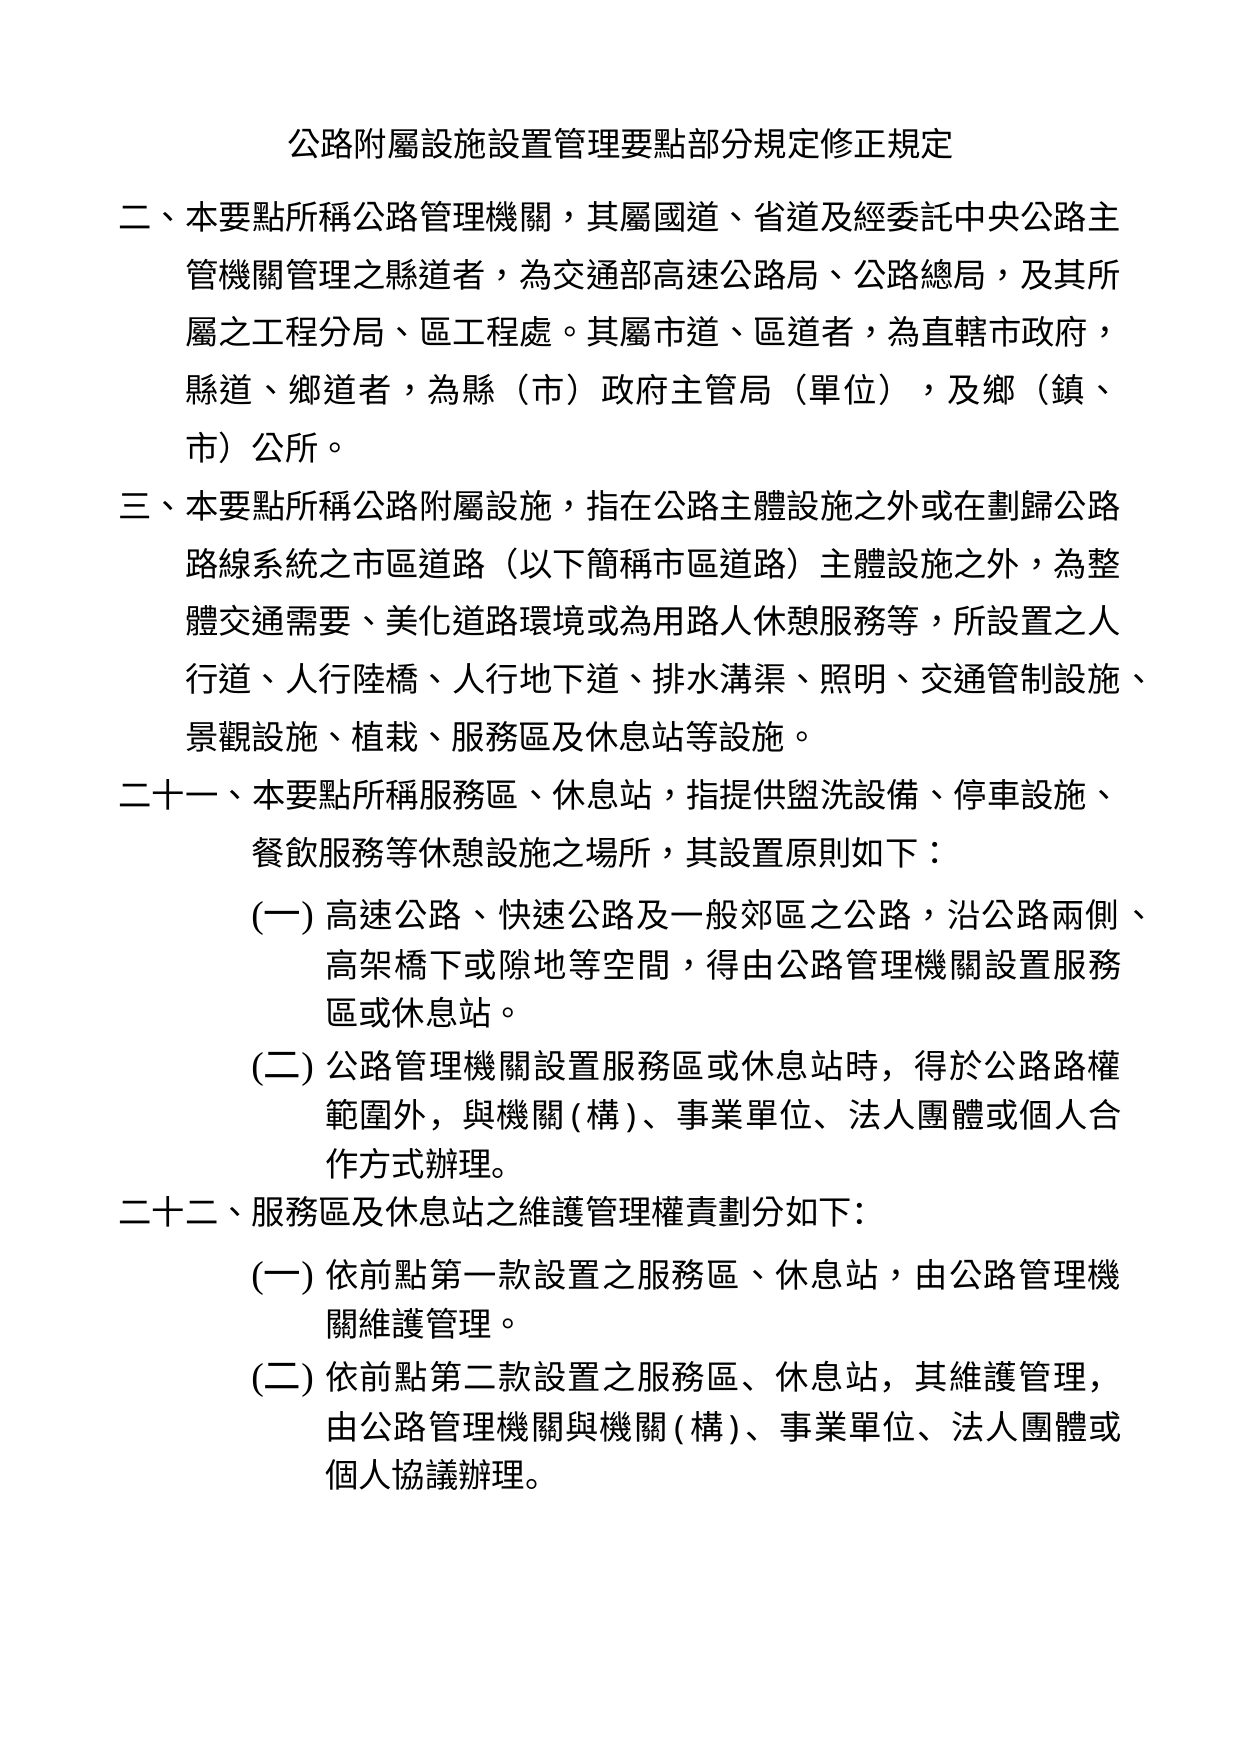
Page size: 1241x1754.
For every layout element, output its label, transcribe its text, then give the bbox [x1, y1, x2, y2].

list 高速公路、快速公路及一般郊區之公路，沿公路兩側、高架橋下或隙地等空間，得由公路管理機關設置服務區或休息站。 [251, 884, 1122, 1035]
text 二、本要點所稱公路管理機關，其屬國道、省道及經委託中央公路主管機關管理之縣道者，為交通部高速公路局、公路總局，及其所屬之工程分局、區工程處。其屬市道、區道者，為直轄市政府，縣道、鄉道者，為縣（市）政府主管局（單位），及鄉（鎮、市）公所。 [118, 191, 1122, 470]
list 依前點第二款設置之服務區、休息站，其維護管理，由公路管理機關與機關(構)、事業單位、法人團體或個人協議辦理。 [251, 1346, 1122, 1497]
text 公路附屬設施設置管理要點部分規定修正規定 [118, 118, 1122, 166]
text 二十二、服務區及休息站之維護管理權責劃分如下： [118, 1186, 1122, 1234]
list 依前點第一款設置之服務區、休息站，由公路管理機關維護管理。 [251, 1244, 1122, 1346]
text 二十一、本要點所稱服務區、休息站，指提供盥洗設備、停車設施、餐飲服務等休憩設施之場所，其設置原則如下： [118, 769, 1122, 875]
text 三、本要點所稱公路附屬設施，指在公路主體設施之外或在劃歸公路路線系統之市區道路（以下簡稱市區道路）主體設施之外，為整體交通需要、美化道路環境或為用路人休憩服務等，所設置之人行道、人行陸橋、人行地下道、排水溝渠、照明、交通管制設施、景觀設施、植栽、服務區及休息站等設施。 [118, 479, 1122, 759]
list 公路管理機關設置服務區或休息站時，得於公路路權範圍外，與機關(構)、事業單位、法人團體或個人合作方式辦理。 [251, 1035, 1122, 1186]
